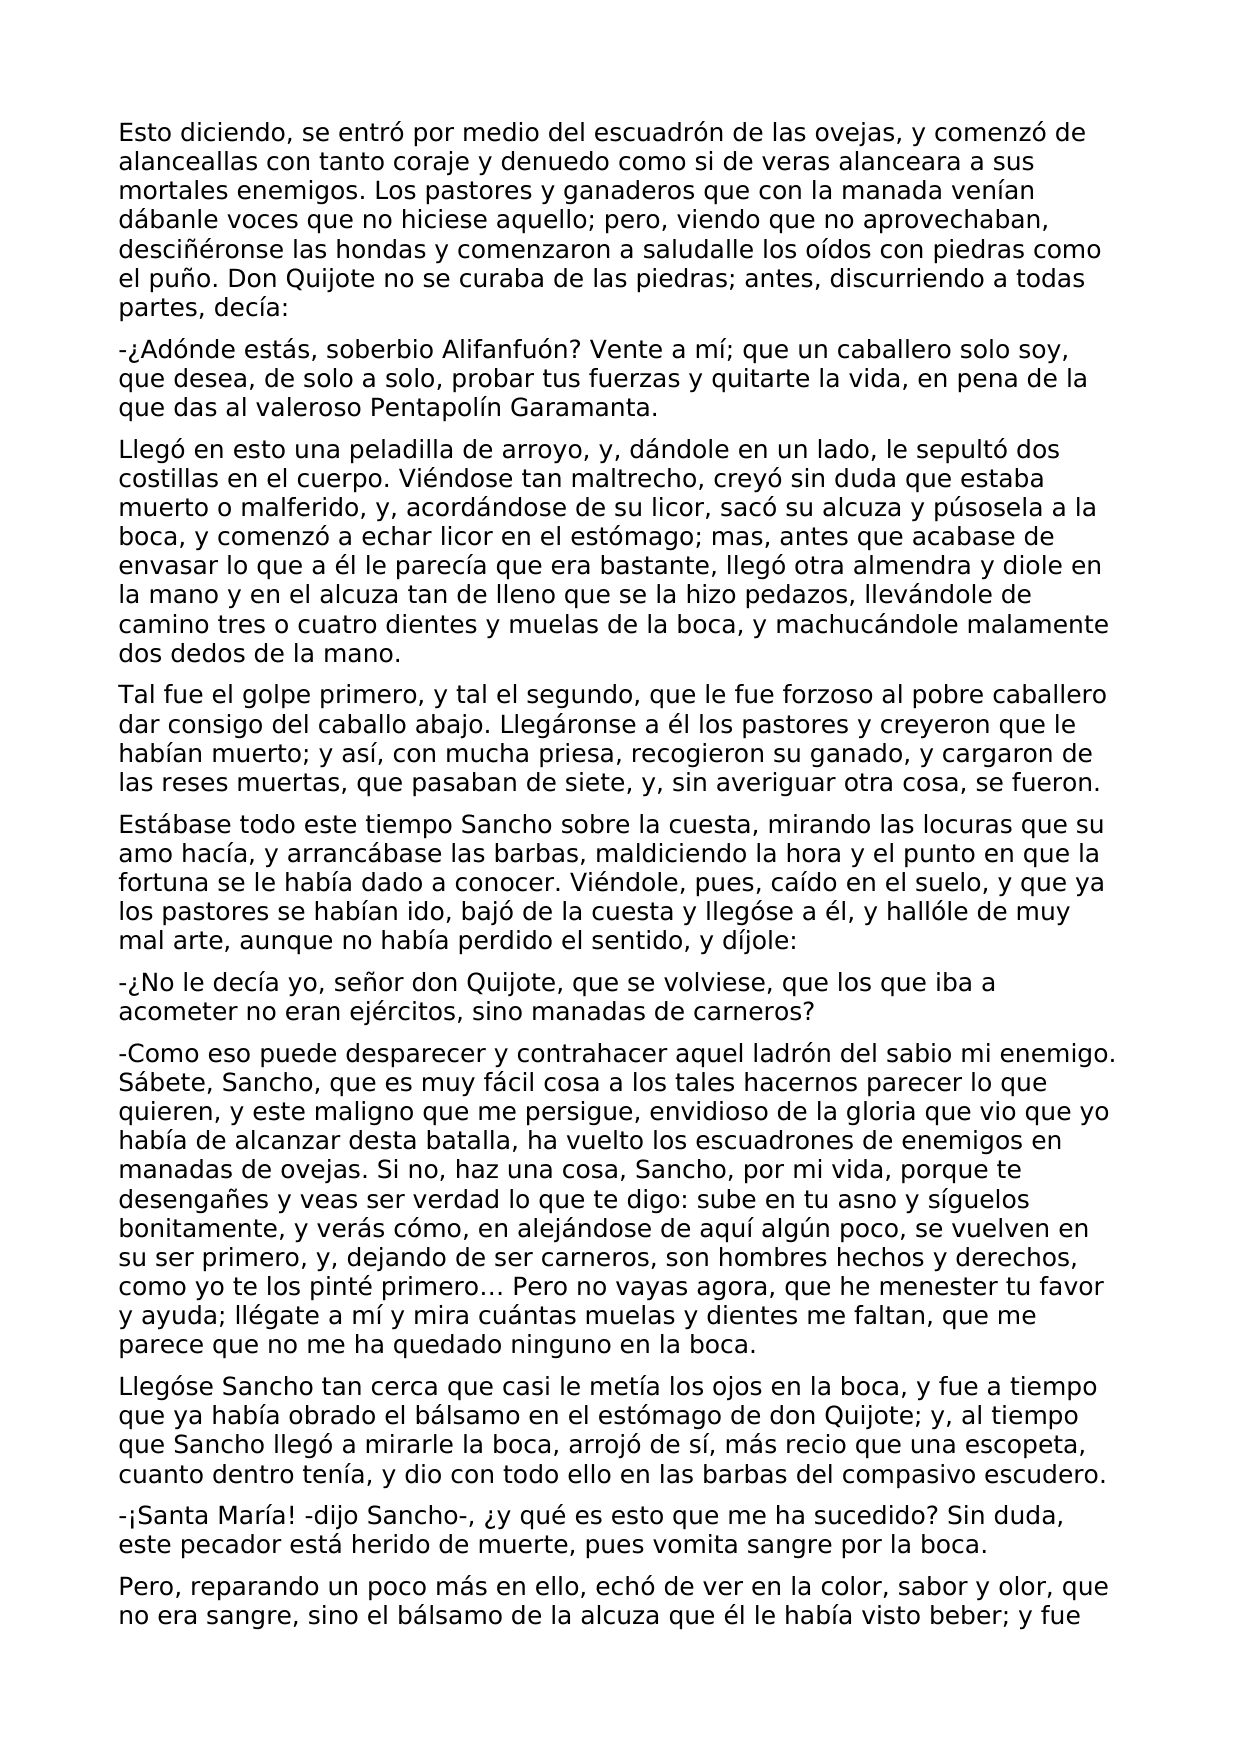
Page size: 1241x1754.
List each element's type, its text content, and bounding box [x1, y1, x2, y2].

text -¡Santa María! -dijo Sancho-, ¿y qué es esto que me ha sucedido? Sin duda, este pecador está herido de muerte, pues vomita sangre por la boca. [118, 1501, 1122, 1560]
text Pero, reparando un poco más en ello, echó de ver en la color, sabor y olor, que no era sangre, sino el bálsamo de la alcuza que él le había visto beber; y fue [118, 1572, 1122, 1631]
text -Como eso puede desparecer y contrahacer aquel ladrón del sabio mi enemigo. Sábete, Sancho, que es muy fácil cosa a los tales hacernos parecer lo que quieren, y este maligno que me persigue, envidioso de la gloria que vio que yo había de alcanzar desta batalla, ha vuelto los escuadrones de enemigos en manadas de ovejas. Si no, haz una cosa, Sancho, por mi vida, porque te desengañes y veas ser verdad lo que te digo: sube en tu asno y síguelos bonitamente, y verás cómo, en alejándose de aquí algún poco, se vuelven en su ser primero, y, dejando de ser carneros, son hombres hechos y derechos, como yo te los pinté primero… Pero no vayas agora, que he menester tu favor y ayuda; llégate a mí y mira cuántas muelas y dientes me faltan, que me parece que no me ha quedado ninguno en la boca. [118, 1039, 1122, 1360]
text Tal fue el golpe primero, y tal el segundo, que le fue forzoso al pobre caballero dar consigo del caballo abajo. Llegáronse a él los pastores y creyeron que le habían muerto; y así, con mucha priesa, recogieron su ganado, y cargaron de las reses muertas, que pasaban de siete, y, sin averiguar otra cosa, se fueron. [118, 681, 1122, 797]
text Estábase todo este tiempo Sancho sobre la cuesta, mirando las locuras que su amo hacía, y arrancábase las barbas, maldiciendo la hora y el punto en que la fortuna se le había dado a conocer. Viéndole, pues, caído en el suelo, y que ya los pastores se habían ido, bajó de la cuesta y llegóse a él, y hallóle de muy mal arte, aunque no había perdido el sentido, y díjole: [118, 810, 1122, 956]
text Llegó en esto una peladilla de arroyo, y, dándole en un lado, le sepultó dos costillas en el cuerpo. Viéndose tan maltrecho, creyó sin duda que estaba muerto o malferido, y, acordándose de su licor, sacó su alcuza y púsosela a la boca, y comenzó a echar licor en el estómago; mas, antes que acabase de envasar lo que a él le parecía que era bastante, llegó otra almendra y diole en la mano y en el alcuza tan de lleno que se la hizo pedazos, llevándole de camino tres o cuatro dientes y muelas de la boca, y machucándole malamente dos dedos de la mano. [118, 435, 1122, 668]
text Llegóse Sancho tan cerca que casi le metía los ojos en la boca, y fue a tiempo que ya había obrado el bálsamo en el estómago de don Quijote; y, al tiempo que Sancho llegó a mirarle la boca, arrojó de sí, más recio que una escopeta, cuanto dentro tenía, y dio con todo ello en las barbas del compasivo escudero. [118, 1372, 1122, 1489]
text -¿No le decía yo, señor don Quijote, que se volviese, que los que iba a acometer no eran ejércitos, sino manadas de carneros? [118, 968, 1122, 1026]
text Esto diciendo, se entró por medio del escuadrón de las ovejas, y comenzó de alanceallas con tanto coraje y denuedo como si de veras alanceara a sus mortales enemigos. Los pastores y ganaderos que con la manada venían dábanle voces que no hiciese aquello; pero, viendo que no aprovechaban, desciñéronse las hondas y comenzaron a saludalle los oídos con piedras como el puño. Don Quijote no se curaba de las piedras; antes, discurriendo a todas partes, decía: [118, 118, 1122, 322]
text -¿Adónde estás, soberbio Alifanfuón? Vente a mí; que un caballero solo soy, que desea, de solo a solo, probar tus fuerzas y quitarte la vida, en pena de la que das al valeroso Pentapolín Garamanta. [118, 335, 1122, 422]
